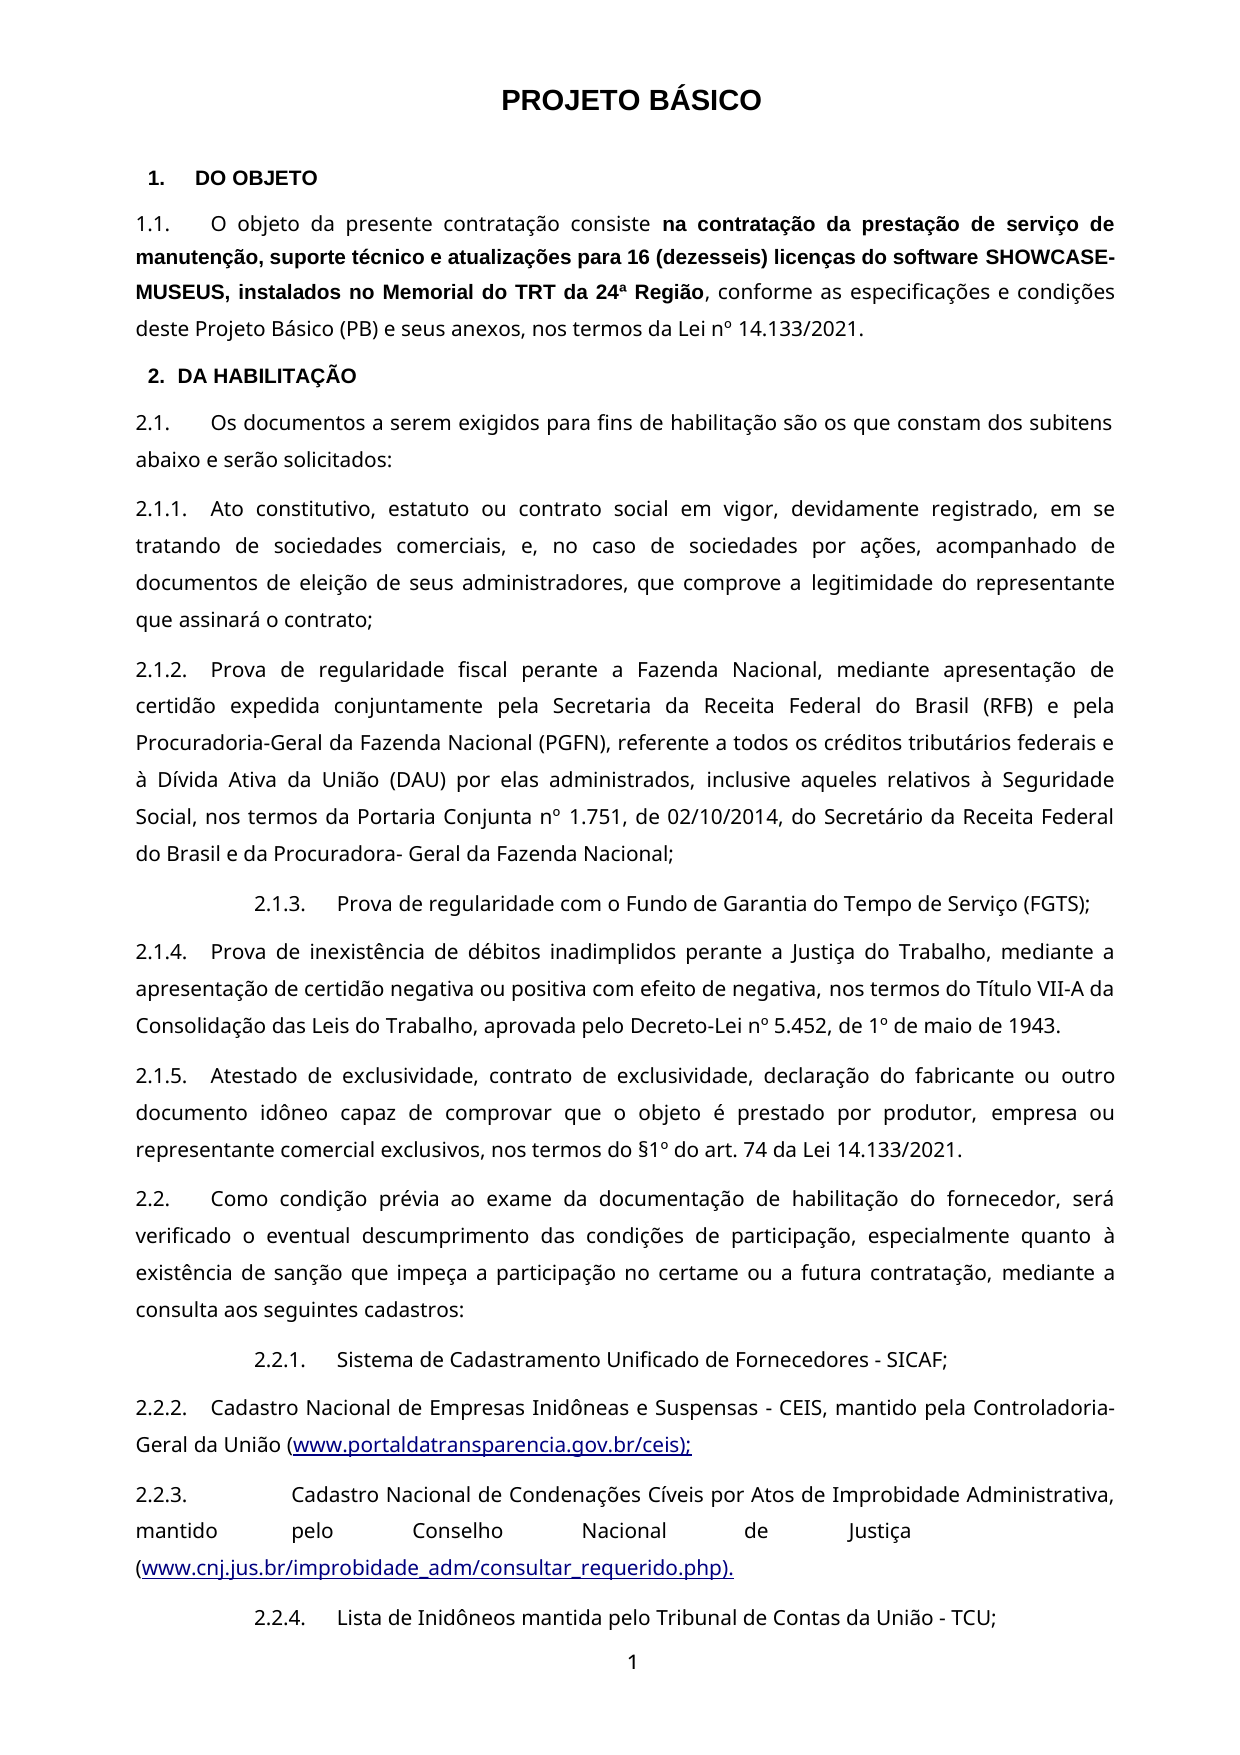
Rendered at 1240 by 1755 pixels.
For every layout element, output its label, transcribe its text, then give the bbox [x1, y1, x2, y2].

list Prova de regularidade fiscal perante a Fazenda Nacional, mediante apresentação de certidão expedida conjuntamente pela Secretaria da Receita Federal do Brasil (RFB) e pela Procuradoria-Geral da Fazenda Nacional (PGFN), referente a todos os créditos tributários federais e à Dívida Ativa da União (DAU) por elas administrados, inclusive aqueles relativos à Seguridade Social, nos termos da Portaria Conjunta nº 1.751, de 02/10/2014, do Secretário da Receita Federal do Brasil e da Procuradora- Geral da Fazenda Nacional; [135, 655, 1115, 868]
list Prova de regularidade com o Fundo de Garantia do Tempo de Serviço (FGTS); [254, 889, 1135, 918]
list DO OBJETO [148, 166, 1135, 189]
list Como condição prévia ao exame da documentação de habilitação do fornecedor, será verificado o eventual descumprimento das condições de participação, especialmente quanto à existência de sanção que impeça a participação no certame ou a futura contratação, mediante a consulta aos seguintes cadastros: [135, 1184, 1115, 1324]
list Lista de Inidôneos mantida pelo Tribunal de Contas da União - TCU; [254, 1603, 1135, 1632]
list Prova de inexistência de débitos inadimplidos perante a Justiça do Trabalho, mediante a apresentação de certidão negativa ou positiva com efeito de negativa, nos termos do Título VII-A da Consolidação das Leis do Trabalho, aprovada pelo Decreto-Lei nº 5.452, de 1º de maio de 1943. [135, 937, 1115, 1040]
list Atestado de exclusividade, contrato de exclusividade, declaração do fabricante ou outro documento idôneo capaz de comprovar que o objeto é prestado por produtor, empresa ou representante comercial exclusivos, nos termos do §1º do art. 74 da Lei 14.133/2021. [135, 1061, 1115, 1163]
list Os documentos a serem exigidos para fins de habilitação são os que constam dos subitens abaixo e serão solicitados: [135, 408, 1115, 473]
list DA HABILITAÇÃO [148, 364, 1135, 388]
list Cadastro Nacional de Condenações Cíveis por Atos de Improbidade Administrativa, mantido pelo Conselho Nacional de Justiça (www.cnj.jus.br/improbidade_adm/consultar_requerido.php). [135, 1480, 1115, 1582]
text PROJETO BÁSICO [399, 83, 863, 116]
list Sistema de Cadastramento Unificado de Fornecedores - SICAF; [254, 1345, 1135, 1373]
list O objeto da presente contratação consiste na contratação da prestação de serviço de manutenção, suporte técnico e atualizações para 16 (dezesseis) licenças do software SHOWCASE-MUSEUS, instalados no Memorial do TRT da 24ª Região, conforme as especificações e condições deste Projeto Básico (PB) e seus anexos, nos termos da Lei nº 14.133/2021. [135, 209, 1115, 343]
list Ato constitutivo, estatuto ou contrato social em vigor, devidamente registrado, em se tratando de sociedades comerciais, e, no caso de sociedades por ações, acompanhado de documentos de eleição de seus administradores, que comprove a legitimidade do representante que assinará o contrato; [135, 494, 1115, 633]
list Cadastro Nacional de Empresas Inidôneas e Suspensas - CEIS, mantido pela Controladoria-Geral da União (www.portaldatransparencia.gov.br/ceis); [135, 1393, 1115, 1458]
